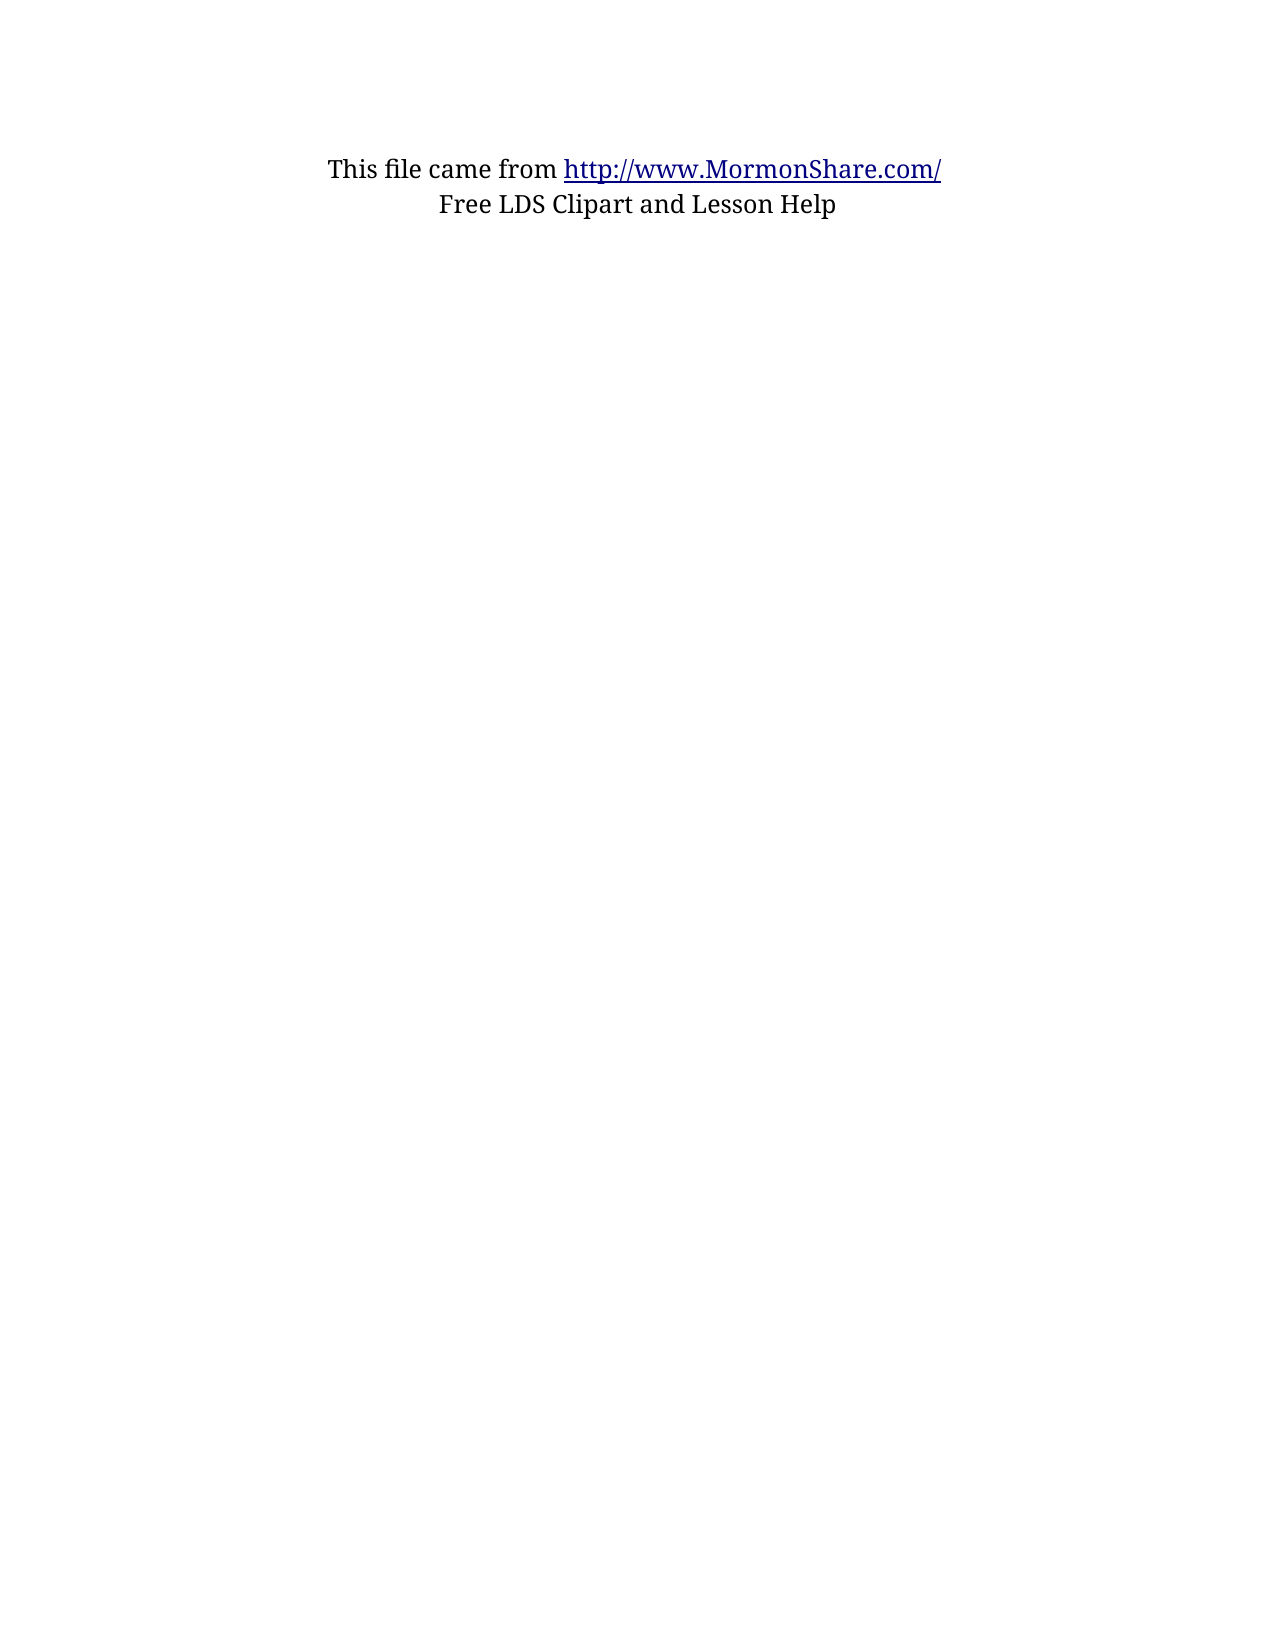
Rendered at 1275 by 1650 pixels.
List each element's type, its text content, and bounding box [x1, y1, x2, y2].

text This file came from http://www.MormonShare.com/ Free LDS Clipart and Lesson Help [118, 152, 1157, 220]
